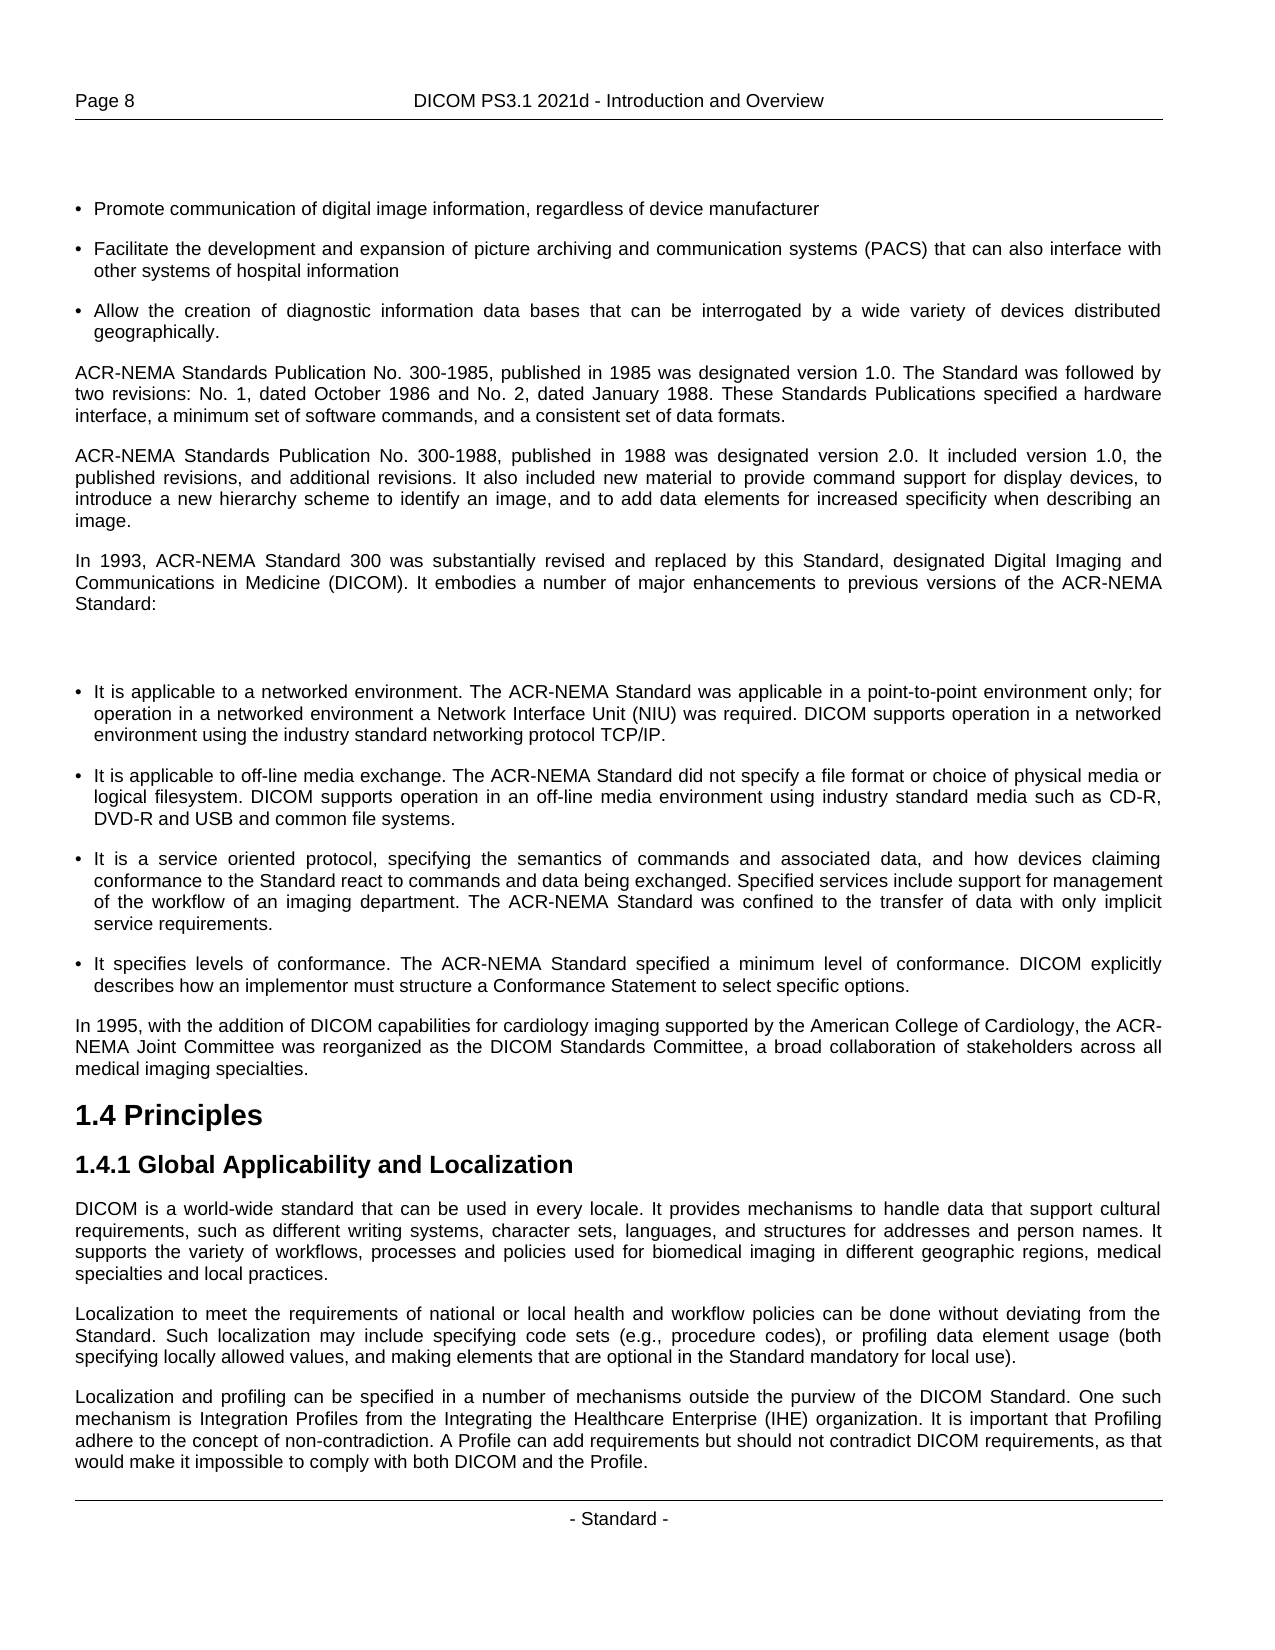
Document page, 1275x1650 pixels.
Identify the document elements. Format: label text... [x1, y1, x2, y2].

text • It is applicable to a networked environment. The ACR-NEMA Standard was applicable in a point-to-point environment only; for operation in a networked environment a Network Interface Unit (NIU) was required. DICOM supports operation in a networked environment using the industry standard networking protocol TCP/IP. [75, 681, 1162, 746]
text ACR-NEMA Standards Publication No. 300-1985, published in 1985 was designated version 1.0. The Standard was followed by two revisions: No. 1, dated October 1986 and No. 2, dated January 1988. These Standards Publications specified a hardware interface, a minimum set of software commands, and a consistent set of data formats. [75, 362, 1162, 426]
text • Allow the creation of diagnostic information data bases that can be interrogated by a wide variety of devices distributed geographically. [75, 300, 1162, 343]
text • Facilitate the development and expansion of picture archiving and communication systems (PACS) that can also interface with other systems of hospital information [75, 238, 1162, 281]
text Localization and profiling can be specified in a number of mechanisms outside the purview of the DICOM Standard. One such mechanism is Integration Profiles from the Integrating the Healthcare Enterprise (IHE) organization. It is important that Profiling adhere to the concept of non-contradiction. A Profile can add requirements but should not contradict DICOM requirements, as that would make it impossible to comply with both DICOM and the Profile. [75, 1386, 1162, 1473]
text • Promote communication of digital image information, regardless of device manufacturer [75, 197, 1162, 219]
text • It specifies levels of conformance. The ACR-NEMA Standard specified a minimum level of conformance. DICOM explicitly describes how an implementor must structure a Conformance Statement to select specific options. [75, 953, 1162, 996]
text Localization to meet the requirements of national or local health and workflow policies can be done without deviating from the Standard. Such localization may include specifying code sets (e.g., procedure codes), or profiling data element usage (both specifying locally allowed values, and making elements that are optional in the Standard mandatory for local use). [75, 1303, 1162, 1368]
text • It is applicable to off-line media exchange. The ACR-NEMA Standard did not specify a file format or choice of physical media or logical filesystem. DICOM supports operation in an off-line media environment using industry standard media such as CD-R, DVD-R and USB and common file systems. [75, 764, 1162, 829]
text In 1995, with the addition of DICOM capabilities for cardiology imaging supported by the American College of Cardiology, the ACR-NEMA Joint Committee was reorganized as the DICOM Standards Committee, a broad collaboration of stakeholders across all medical imaging specialties. [75, 1015, 1162, 1079]
text DICOM is a world-wide standard that can be used in every locale. It provides mechanisms to handle data that support cultural requirements, such as different writing systems, character sets, languages, and structures for addresses and person names. It supports the variety of workflows, processes and policies used for biomedical imaging in different geographic regions, medical specialties and local practices. [75, 1198, 1162, 1284]
text 1.4 Principles [75, 1098, 1162, 1132]
text 1.4.1 Global Applicability and Localization [75, 1150, 1162, 1179]
text In 1993, ACR-NEMA Standard 300 was substantially revised and replaced by this Standard, designated Digital Imaging and Communications in Medicine (DICOM). It embodies a number of major enhancements to previous versions of the ACR-NEMA Standard: [75, 550, 1162, 615]
text ACR-NEMA Standards Publication No. 300-1988, published in 1988 was designated version 2.0. It included version 1.0, the published revisions, and additional revisions. It also included new material to provide command support for display devices, to introduce a new hierarchy scheme to identify an image, and to add data elements for increased specificity when describing an image. [75, 445, 1162, 531]
text • It is a service oriented protocol, specifying the semantics of commands and associated data, and how devices claiming conformance to the Standard react to commands and data being exchanged. Specified services include support for management of the workflow of an imaging department. The ACR-NEMA Standard was confined to the transfer of data with only implicit service requirements. [75, 848, 1162, 934]
